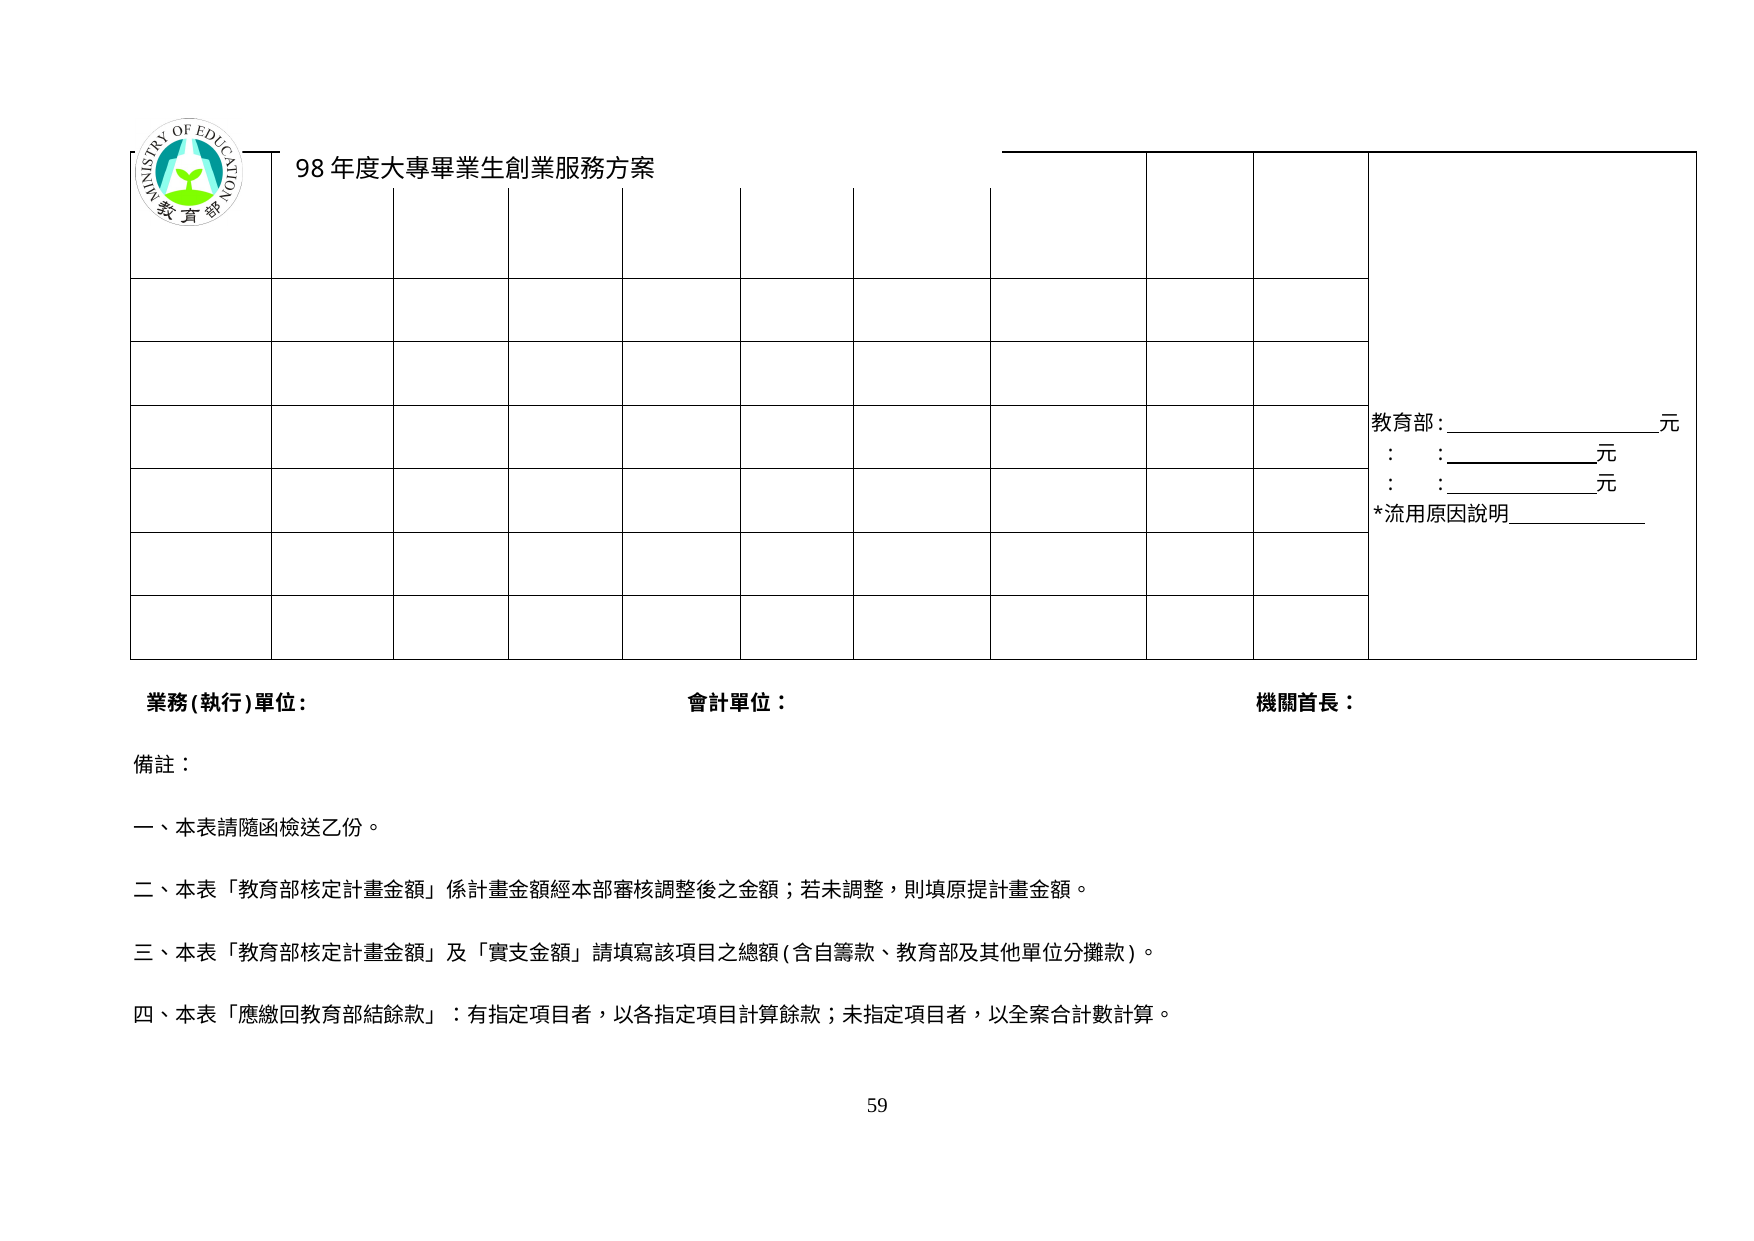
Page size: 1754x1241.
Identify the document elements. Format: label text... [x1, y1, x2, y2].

table_cell [509, 188, 622, 277]
table_cell [1254, 342, 1368, 404]
table_cell [272, 469, 393, 532]
table_cell [394, 406, 508, 468]
table_cell [394, 533, 508, 595]
table_cell [632, 722, 692, 785]
table_cell [272, 533, 393, 595]
table_cell [1254, 533, 1368, 595]
table_cell 四、本表「應繳回教育部結餘款」：有指定項目者，以各指定項目計算餘款；未指定項目者，以全案合計數計算。 [131, 972, 1697, 1035]
table_cell [1254, 279, 1368, 341]
table_cell [623, 342, 740, 404]
table_cell [1697, 278, 1754, 341]
table_cell [854, 406, 990, 468]
table_cell [741, 596, 853, 659]
table_cell [854, 342, 990, 404]
table_cell [393, 660, 509, 722]
table_cell [1697, 847, 1754, 910]
table_cell [131, 406, 271, 468]
table_cell [394, 596, 508, 659]
table_cell [131, 469, 271, 532]
table_cell [854, 469, 990, 532]
table_cell [741, 342, 853, 404]
table_cell [509, 279, 622, 341]
table_cell [394, 469, 508, 532]
table_cell [1697, 468, 1754, 532]
table_cell [1697, 405, 1754, 468]
table_cell [1697, 151, 1754, 277]
table_cell [272, 596, 393, 659]
table_cell [509, 406, 622, 468]
table_cell [991, 342, 1146, 404]
table_cell 二、本表「教育部核定計畫金額」係計畫金額經本部審核調整後之金額；若未調整，則填原提計畫金額。 [131, 847, 1697, 910]
table_cell [991, 153, 1146, 277]
table_cell [1291, 785, 1319, 847]
table_cell [509, 722, 622, 785]
table_cell 教育部: 元 : : 元 : : 元 *流用原因說明 [1369, 153, 1696, 659]
table_cell [1254, 596, 1368, 659]
table_cell [990, 660, 1146, 722]
table_cell [1254, 153, 1368, 277]
table_cell [623, 469, 740, 532]
table_cell [1028, 785, 1177, 847]
table_cell [509, 660, 622, 722]
table_cell [1146, 660, 1253, 722]
table_cell [1028, 722, 1177, 785]
table_cell 備註： [131, 722, 271, 785]
table_cell [622, 785, 632, 847]
table_cell [1147, 342, 1253, 404]
table_cell [272, 342, 393, 404]
table_cell [271, 722, 393, 785]
table_cell [394, 279, 508, 341]
table_cell [1147, 153, 1253, 277]
table_cell [1178, 722, 1291, 785]
table_cell [1147, 469, 1253, 532]
table_cell [1319, 722, 1754, 785]
table_cell [1254, 469, 1368, 532]
table_cell [741, 188, 853, 277]
table_cell [131, 533, 271, 595]
table_cell [1697, 532, 1754, 595]
table_cell [623, 533, 740, 595]
table_cell [509, 533, 622, 595]
table_cell [991, 469, 1146, 532]
table_cell [272, 279, 393, 341]
table_cell [623, 406, 740, 468]
table_cell 機關首長： [1253, 660, 1697, 722]
table_cell [394, 188, 508, 277]
table_cell [1697, 341, 1754, 404]
table_cell 一、本表請隨函檢送乙份。 [131, 785, 509, 847]
table_cell [509, 342, 622, 404]
table_cell 三、本表「教育部核定計畫金額」及「實支金額」請填寫該項目之總額(含自籌款、教育部及其他單位分攤款)。 [131, 910, 1697, 972]
table_cell [1254, 406, 1368, 468]
table_cell [131, 342, 271, 404]
table_cell [1147, 406, 1253, 468]
table_cell [692, 785, 1028, 847]
table_cell 會計單位： [622, 660, 990, 722]
table_cell [1147, 596, 1253, 659]
table_cell [1147, 533, 1253, 595]
table_cell [1319, 785, 1754, 847]
table_cell 業務(執行)單位: [131, 660, 393, 722]
table_cell [272, 153, 393, 277]
table_cell [1178, 785, 1291, 847]
table_cell [1697, 659, 1754, 722]
table_cell [991, 596, 1146, 659]
table_cell [741, 469, 853, 532]
table_cell [991, 533, 1146, 595]
table_cell [1697, 972, 1754, 1035]
table_cell [854, 533, 990, 595]
table_cell [509, 469, 622, 532]
table_cell [854, 596, 990, 659]
table_cell [1291, 722, 1319, 785]
table_cell [741, 533, 853, 595]
table_cell [393, 722, 509, 785]
table_cell [623, 279, 740, 341]
table_cell [394, 342, 508, 404]
table_cell [131, 596, 271, 659]
table_cell [623, 596, 740, 659]
table_cell [509, 785, 622, 847]
table_cell [509, 596, 622, 659]
table_cell [632, 785, 692, 847]
table_cell [741, 406, 853, 468]
table_cell [991, 406, 1146, 468]
table_cell [623, 188, 740, 277]
table_cell [272, 406, 393, 468]
table_cell [131, 279, 271, 341]
table_cell [1697, 910, 1754, 972]
table_cell [131, 153, 271, 277]
table_cell [1147, 279, 1253, 341]
table_cell [622, 722, 632, 785]
table_cell [854, 188, 990, 277]
table_cell [692, 722, 1028, 785]
table_cell [741, 279, 853, 341]
table_cell [1697, 595, 1754, 659]
table_cell [991, 279, 1146, 341]
table_cell [854, 279, 990, 341]
